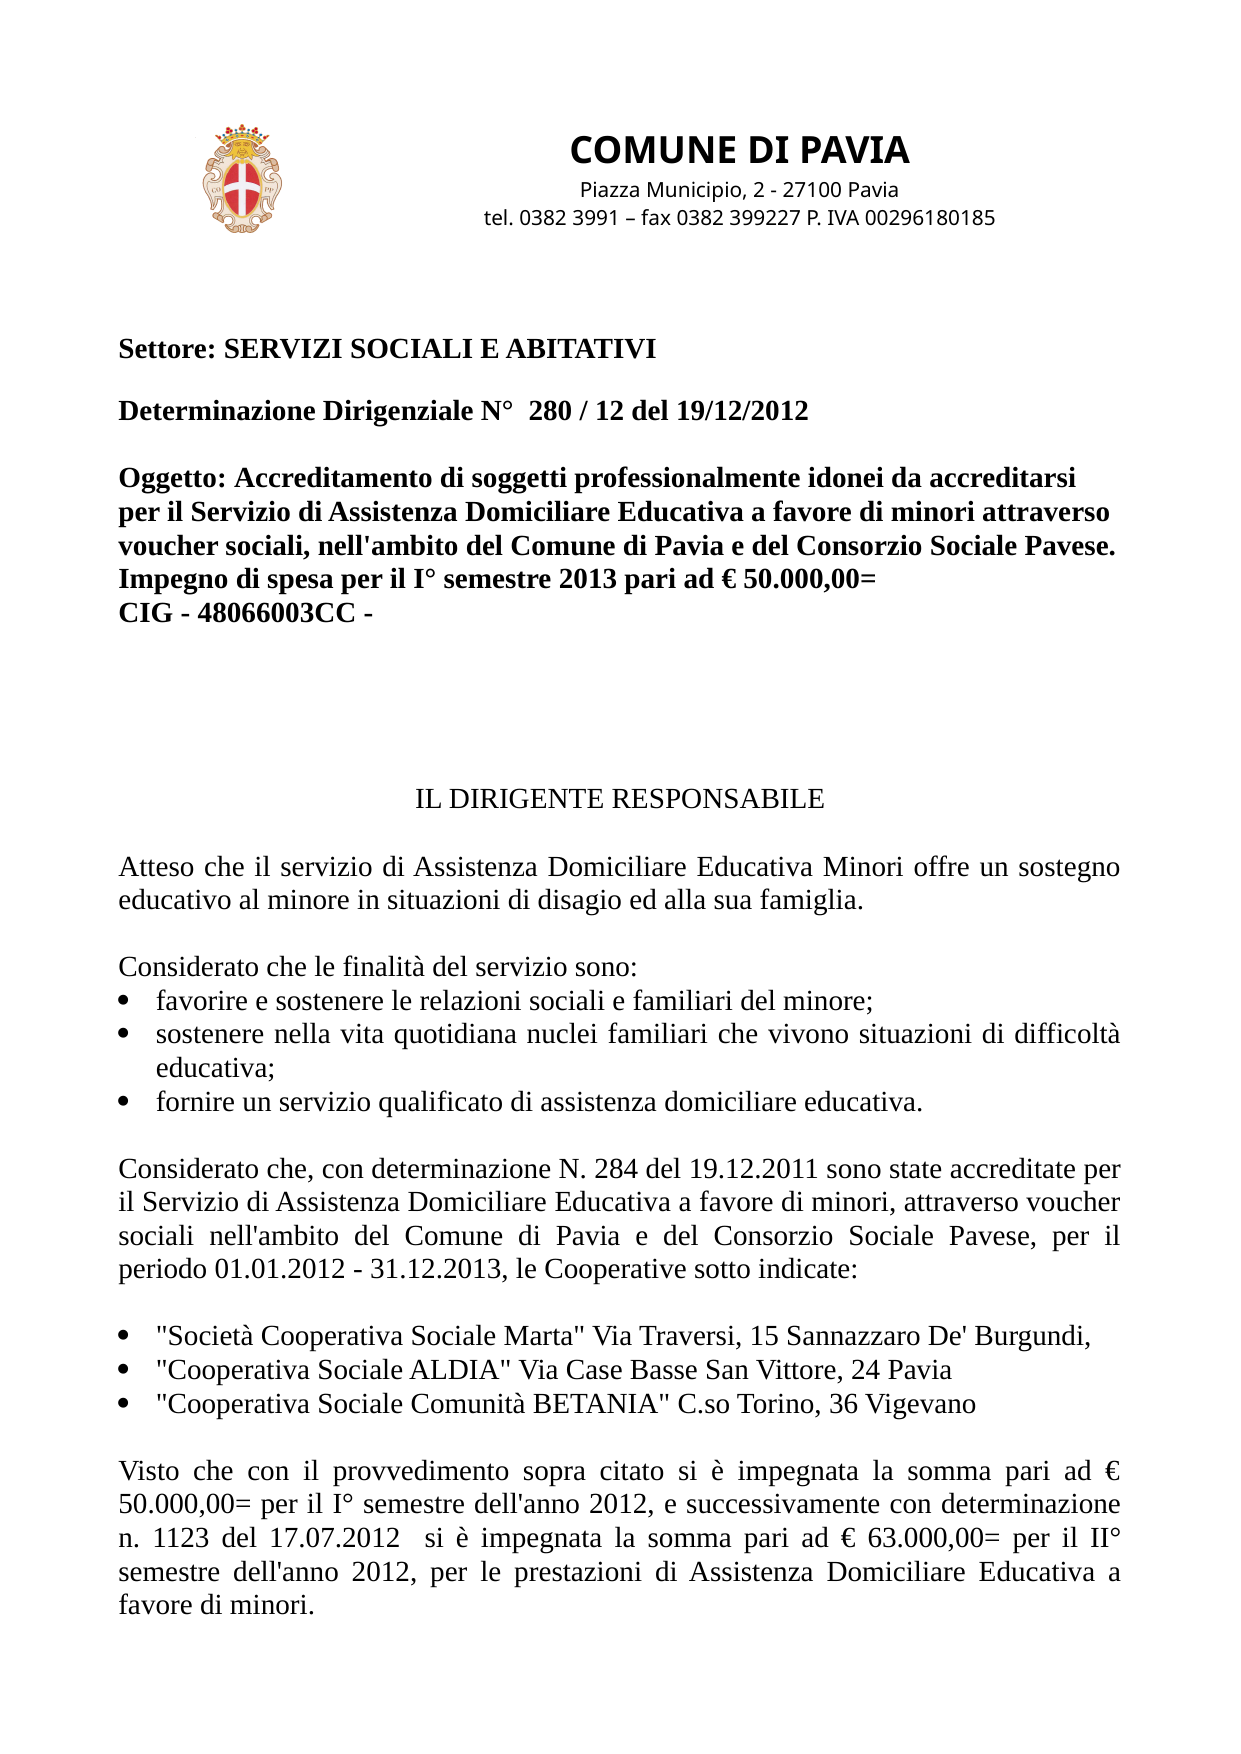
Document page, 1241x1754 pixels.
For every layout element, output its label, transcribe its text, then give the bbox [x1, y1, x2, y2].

list "Cooperativa Sociale Comunità BETANIA" C.so Torino, 36 Vigevano [118, 1386, 1122, 1419]
list sostenere nella vita quotidiana nuclei familiari che vivono situazioni di difficoltà educativa; [118, 1016, 1122, 1084]
list "Società Cooperativa Sociale Marta" Via Traversi, 15 Sannazzaro De' Burgundi, [118, 1318, 1122, 1352]
text Atteso che il servizio di Assistenza Domiciliare Educativa Minori offre un sostegno educativo al minore in situazioni di disagio ed alla sua famiglia. [118, 849, 1122, 916]
picture [194, 123, 293, 235]
list "Cooperativa Sociale ALDIA" Via Case Basse San Vittore, 24 Pavia [118, 1352, 1122, 1386]
text Settore: SERVIZI SOCIALI E ABITATIVI [118, 331, 1122, 365]
text Considerato che, con determinazione N. 284 del 19.12.2011 sono state accreditate per il Servizio di Assistenza Domiciliare Educativa a favore di minori, attraverso voucher sociali nell'ambito del Comune di Pavia e del Consorzio Sociale Pavese, per il periodo 01.01.2012 - 31.12.2013, le Cooperative sotto indicate: [118, 1151, 1122, 1285]
text Determinazione Dirigenziale N° 280 / 12 del 19/12/2012 [118, 393, 1122, 427]
table_header Comune di Pavia Piazza Municipio, 2 - 27100 Pavia tel. 0382 3991 – fax 0382 399227 P. IVA 00296180185 [357, 118, 1122, 269]
table_header [118, 118, 357, 269]
text Considerato che le finalità del servizio sono: [118, 949, 1122, 983]
text IL DIRIGENTE RESPONSABILE [118, 782, 1122, 815]
list favorire e sostenere le relazioni sociali e familiari del minore; [118, 983, 1122, 1016]
list fornire un servizio qualificato di assistenza domiciliare educativa. [118, 1084, 1122, 1117]
text Oggetto: Accreditamento di soggetti professionalmente idonei da accreditarsi per il Servizio di Assistenza Domiciliare Educativa a favore di minori attraverso voucher sociali, nell'ambito del Comune di Pavia e del Consorzio Sociale Pavese. Impegno di spesa per il I° semestre 2013 pari ad € 50.000,00= CIG - 48066003CC - [118, 461, 1122, 662]
text Visto che con il provvedimento sopra citato si è impegnata la somma pari ad € 50.000,00= per il I° semestre dell'anno 2012, e successivamente con determinazione n. 1123 del 17.07.2012 si è impegnata la somma pari ad € 63.000,00= per il II° semestre dell'anno 2012, per le prestazioni di Assistenza Domiciliare Educativa a favore di minori. [118, 1453, 1122, 1621]
